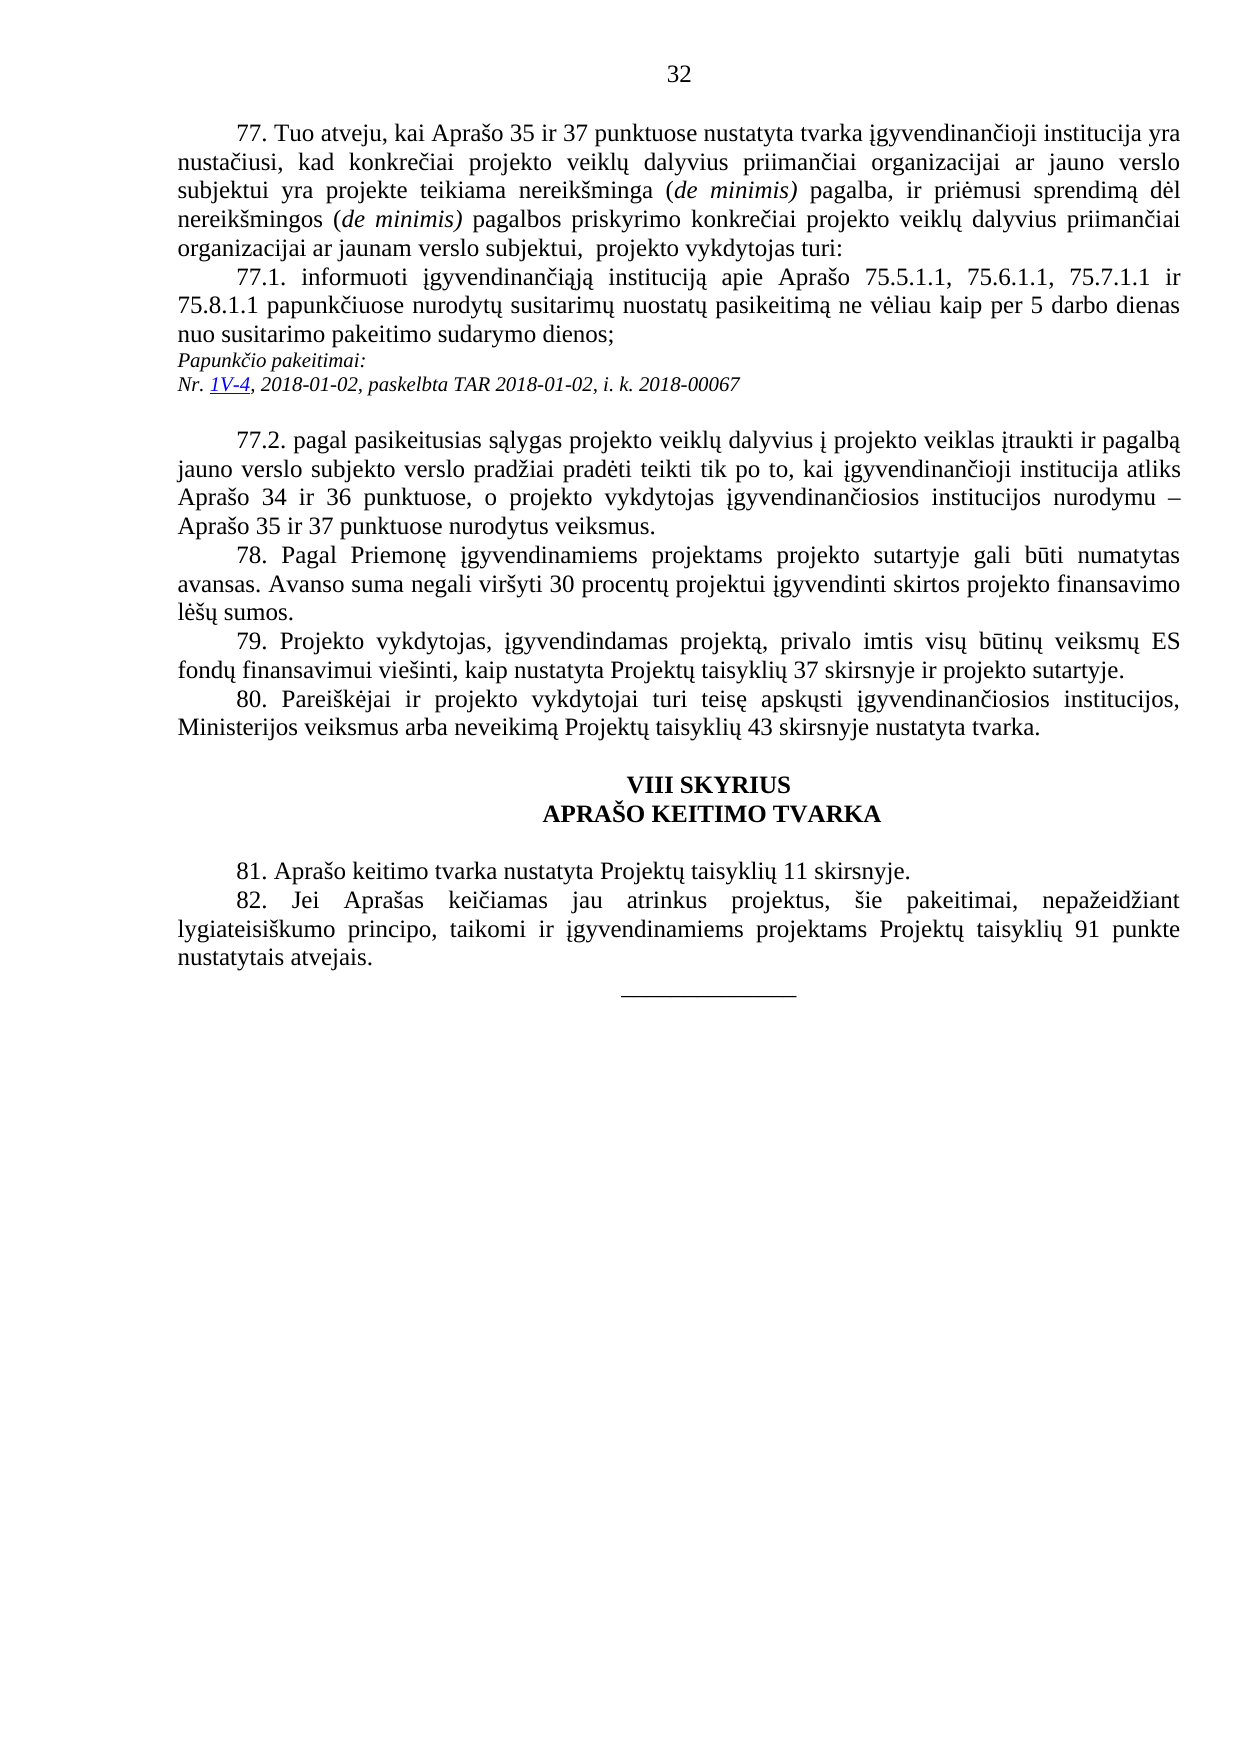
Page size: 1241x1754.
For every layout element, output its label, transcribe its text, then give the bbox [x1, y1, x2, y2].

text 77.1. informuoti įgyvendinančiąją instituciją apie Aprašo 75.5.1.1, 75.6.1.1, 75.7.1.1 ir 75.8.1.1 papunkčiuose nurodytų susitarimų nuostatų pasikeitimą ne vėliau kaip per 5 darbo dienas nuo susitarimo pakeitimo sudarymo dienos; [177, 262, 1181, 348]
text 78. Pagal Priemonę įgyvendinamiems projektams projekto sutartyje gali būti numatytas avansas. Avanso suma negali viršyti 30 procentų projektui įgyvendinti skirtos projekto finansavimo lėšų sumos. [177, 540, 1181, 626]
text Papunkčio pakeitimai: [177, 348, 1181, 372]
text VIII SKYRIUS [177, 770, 1181, 799]
text ______________ [177, 971, 1181, 1000]
text 82. Jei Aprašas keičiamas jau atrinkus projektus, šie pakeitimai, nepažeidžiant lygiateisiškumo principo, taikomi ir įgyvendinamiems projektams Projektų taisyklių 91 punkte nustatytais atvejais. [177, 885, 1181, 971]
text 77.2. pagal pasikeitusias sąlygas projekto veiklų dalyvius į projekto veiklas įtraukti ir pagalbą jauno verslo subjekto verslo pradžiai pradėti teikti tik po to, kai įgyvendinančioji institucija atliks Aprašo 34 ir 36 punktuose, o projekto vykdytojas įgyvendinančiosios institucijos nurodymu – Aprašo 35 ir 37 punktuose nurodytus veiksmus. [177, 425, 1181, 540]
text 80. Pareiškėjai ir projekto vykdytojai turi teisę apskųsti įgyvendinančiosios institucijos, Ministerijos veiksmus arba neveikimą Projektų taisyklių 43 skirsnyje nustatyta tvarka. [177, 684, 1181, 741]
text Nr. 1V-4, 2018-01-02, paskelbta TAR 2018-01-02, i. k. 2018-00067 [177, 372, 1181, 396]
text 79. Projekto vykdytojas, įgyvendindamas projektą, privalo imtis visų būtinų veiksmų ES fondų finansavimui viešinti, kaip nustatyta Projektų taisyklių 37 skirsnyje ir projekto sutartyje. [177, 626, 1181, 684]
text 77. Tuo atveju, kai Aprašo 35 ir 37 punktuose nustatyta tvarka įgyvendinančioji institucija yra nustačiusi, kad konkrečiai projekto veiklų dalyvius priimančiai organizacijai ar jauno verslo subjektui yra projekte teikiama nereikšminga (de minimis) pagalba, ir priėmusi sprendimą dėl nereikšmingos (de minimis) pagalbos priskyrimo konkrečiai projekto veiklų dalyvius priimančiai organizacijai ar jaunam verslo subjektui, projekto vykdytojas turi: [177, 118, 1181, 262]
text APRAŠO KEITIMO TVARKA [177, 799, 1181, 827]
text 81. Aprašo keitimo tvarka nustatyta Projektų taisyklių 11 skirsnyje. [236, 856, 1181, 885]
